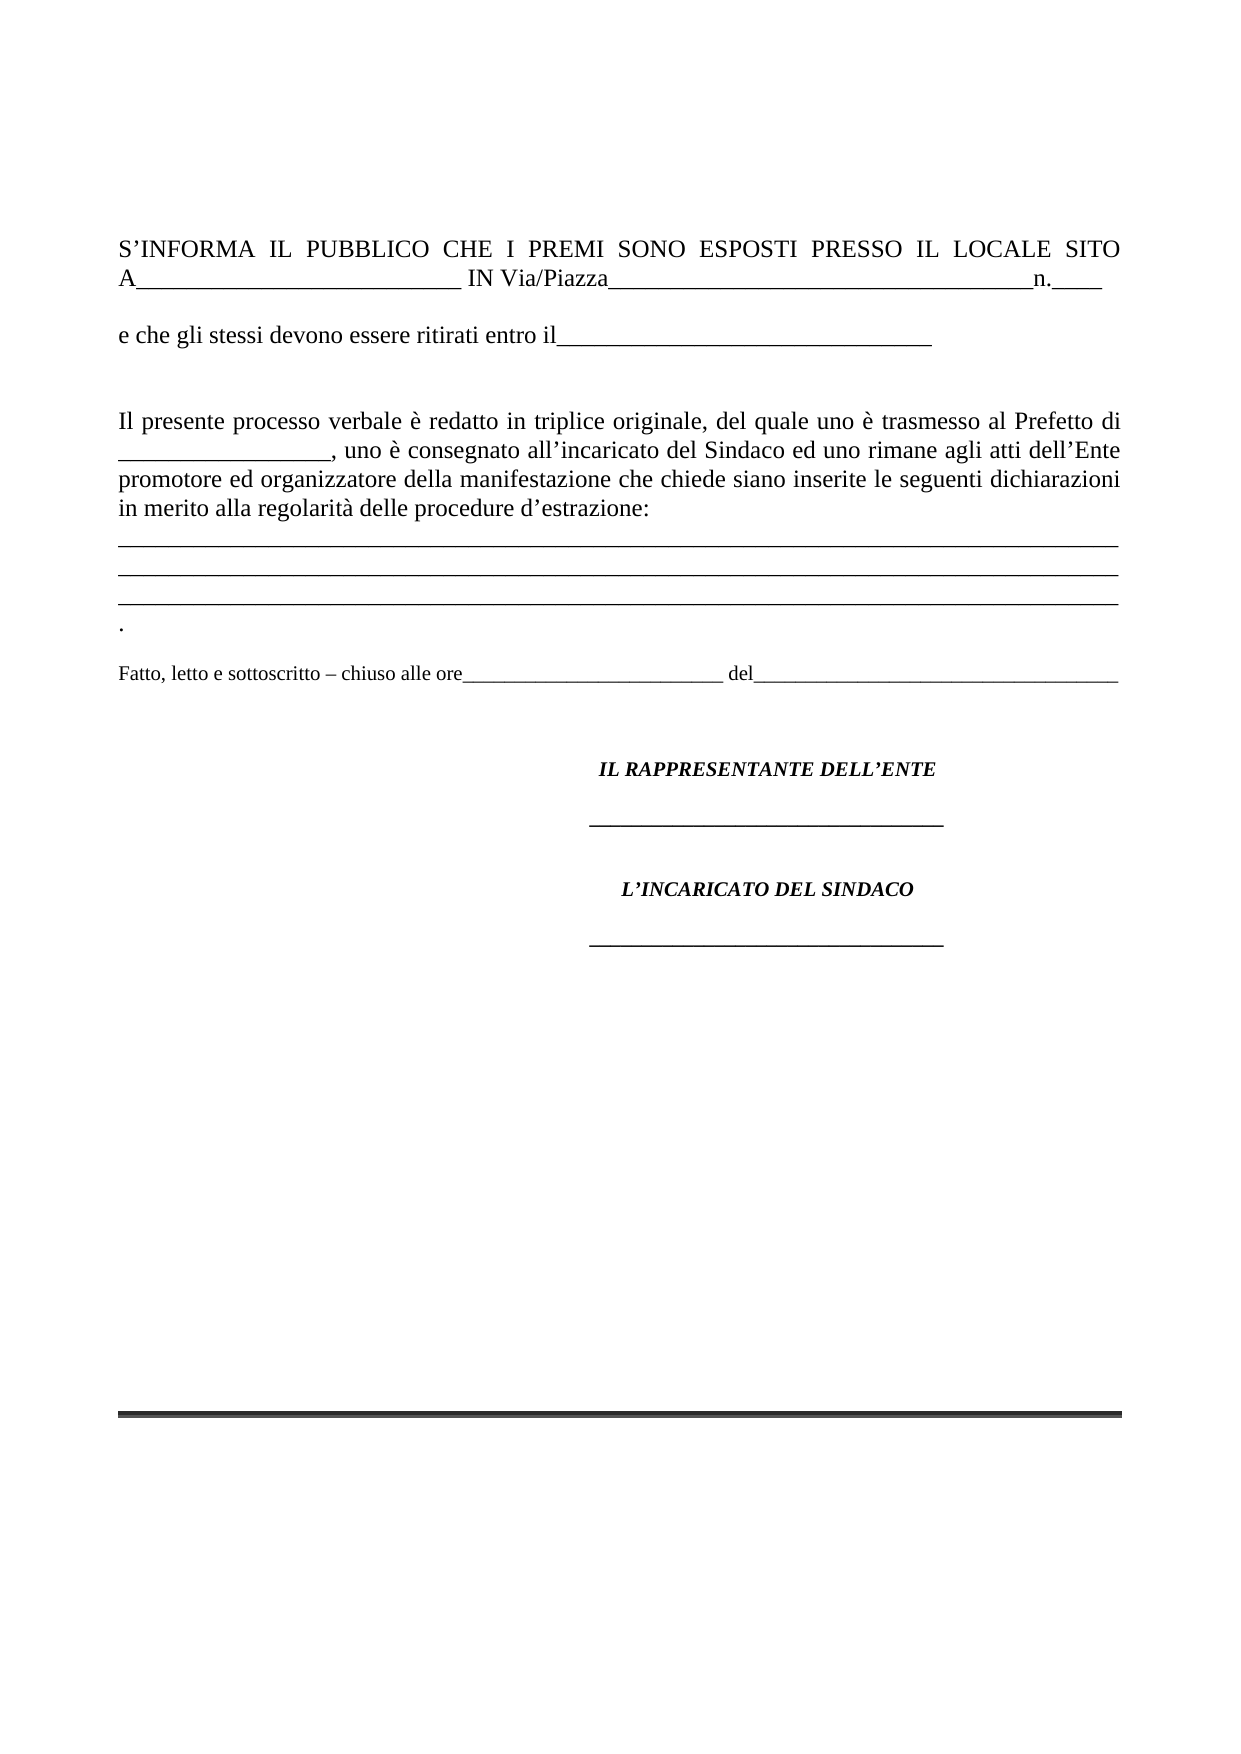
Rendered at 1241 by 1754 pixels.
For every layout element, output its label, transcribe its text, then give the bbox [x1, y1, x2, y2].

text e che gli stessi devono essere ritirati entro il______________________________ [118, 320, 1122, 349]
text __________________________________ [339, 805, 1122, 829]
text ________________________________________________________________________________________________________________________________________________________________________________________________________________________________________________. [118, 521, 1122, 636]
text Fatto, letto e sottoscritto – chiuso alle ore_________________________ del___________________________________ [118, 660, 1122, 684]
text S’INFORMA IL PUBBLICO CHE I PREMI SONO ESPOSTI PRESSO IL LOCALE SITO A__________________________ IN Via/Piazza__________________________________n.____ [118, 234, 1122, 291]
text L’INCARICATO DEL SINDACO [339, 877, 1122, 901]
text Il presente processo verbale è redatto in triplice originale, del quale uno è trasmesso al Prefetto di _________________, uno è consegnato all’incaricato del Sindaco ed uno rimane agli atti dell’Ente promotore ed organizzatore della manifestazione che chiede siano inserite le seguenti dichiarazioni in merito alla regolarità delle procedure d’estrazione: [118, 406, 1122, 521]
subtitle IL RAPPRESENTANTE DELL’ENTE [339, 757, 1122, 781]
text __________________________________ [339, 925, 1122, 949]
